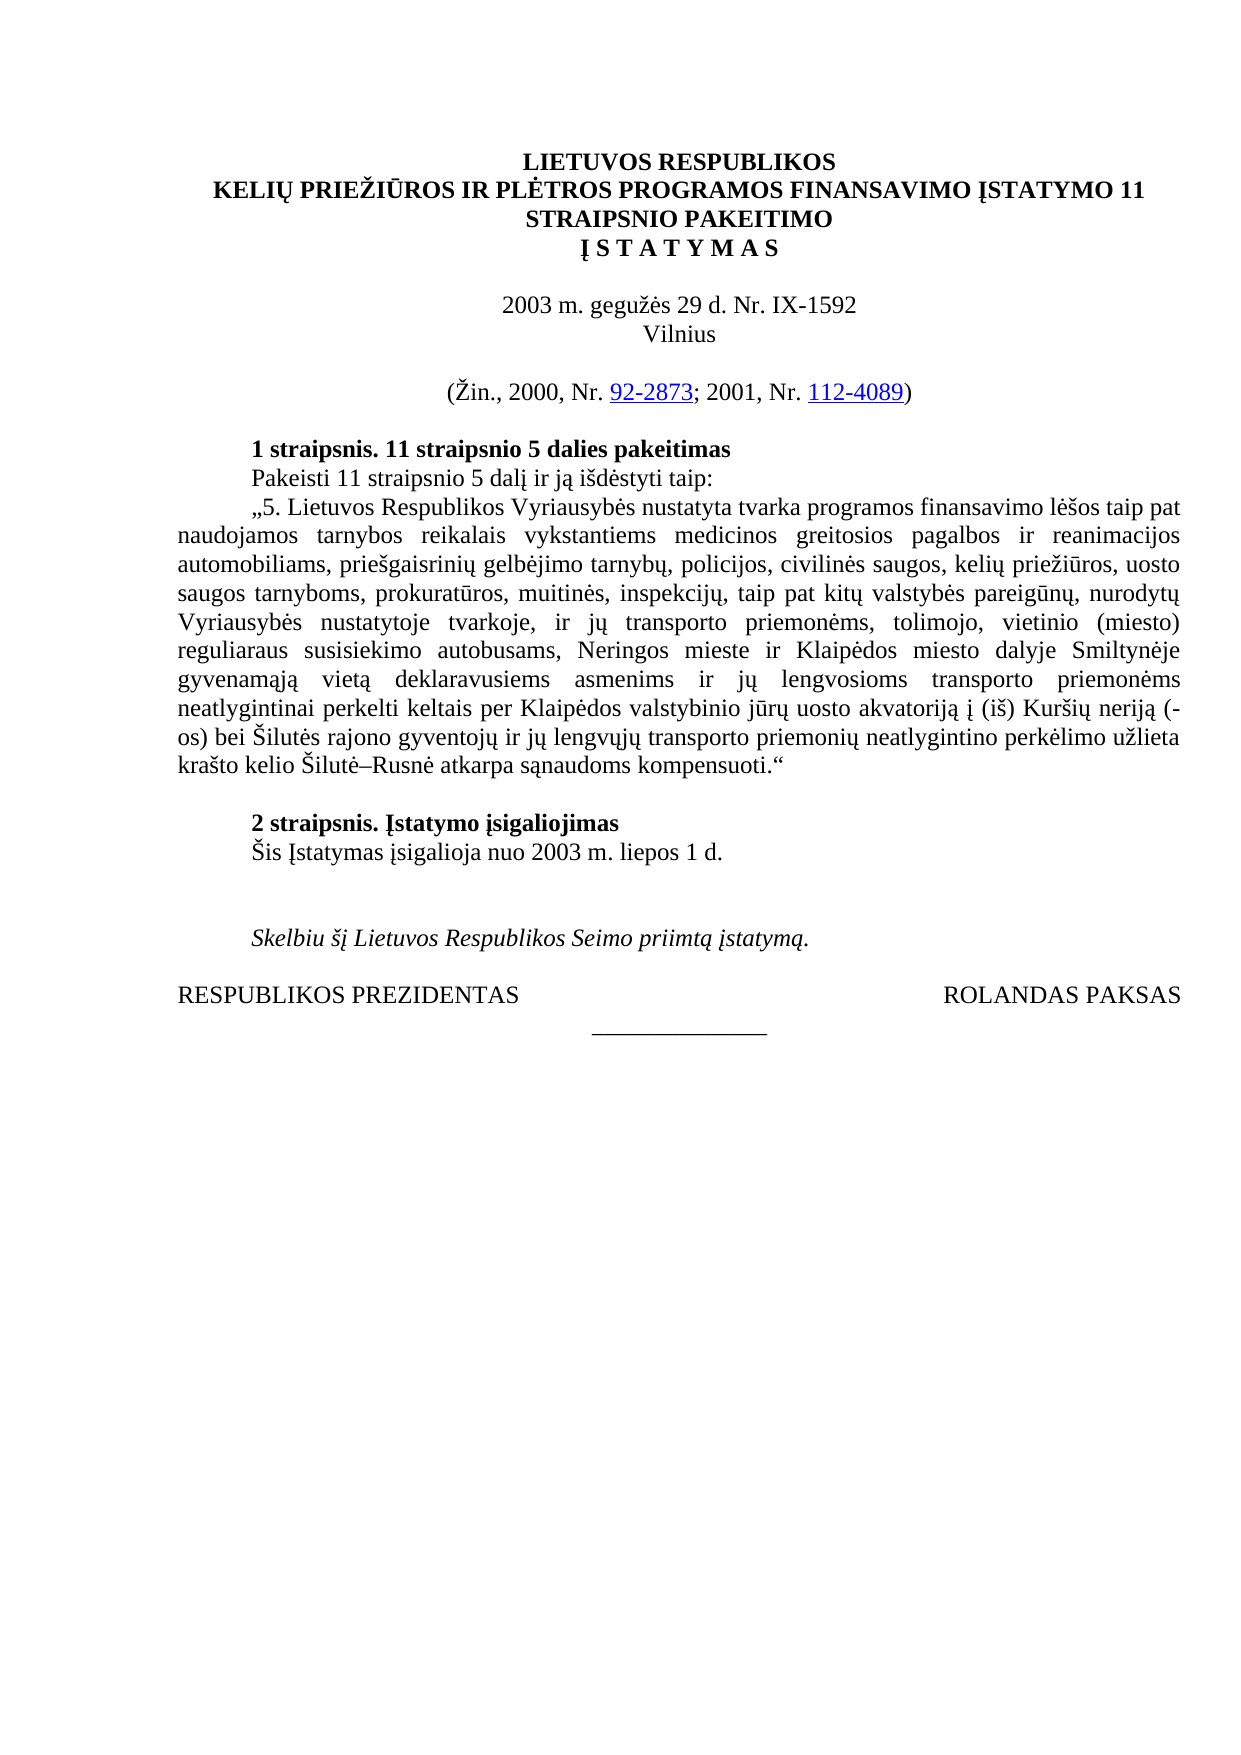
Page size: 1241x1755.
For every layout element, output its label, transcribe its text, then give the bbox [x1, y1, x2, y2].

text Pakeisti 11 straipsnio 5 dalį ir ją išdėstyti taip: [177, 463, 1181, 492]
text (Žin., 2000, Nr. 92-2873; 2001, Nr. 112-4089) [177, 377, 1181, 406]
text KELIŲ PRIEŽIŪROS IR PLĖTROS PROGRAMOS FINANSAVIMO ĮSTATYMO 11 STRAIPSNIO PAKEITIMO [177, 176, 1181, 233]
text 2003 m. gegužės 29 d. Nr. IX-1592 [177, 291, 1181, 319]
text 1 straipsnis. 11 straipsnio 5 dalies pakeitimas [177, 434, 1181, 463]
text Vilnius [177, 319, 1181, 348]
text Šis Įstatymas įsigalioja nuo 2003 m. liepos 1 d. [177, 837, 1181, 866]
text „5. Lietuvos Respublikos Vyriausybės nustatyta tvarka programos finansavimo lėšos taip pat naudojamos tarnybos reikalais vykstantiems medicinos greitosios pagalbos ir reanimacijos automobiliams, priešgaisrinių gelbėjimo tarnybų, policijos, civilinės saugos, kelių priežiūros, uosto saugos tarnyboms, prokuratūros, muitinės, inspekcijų, taip pat kitų valstybės pareigūnų, nurodytų Vyriausybės nustatytoje tvarkoje, ir jų transporto priemonėms, tolimojo, vietinio (miesto) reguliaraus susisiekimo autobusams, Neringos mieste ir Klaipėdos miesto dalyje Smiltynėje gyvenamąją vietą deklaravusiems asmenims ir jų lengvosioms transporto priemonėms neatlygintinai perkelti keltais per Klaipėdos valstybinio jūrų uosto akvatoriją į (iš) Kuršių neriją (-os) bei Šilutės rajono gyventojų ir jų lengvųjų transporto priemonių neatlygintino perkėlimo užlieta krašto kelio Šilutė–Rusnė atkarpa sąnaudoms kompensuoti.“ [177, 492, 1181, 779]
text ______________ [177, 1009, 1181, 1038]
text Į S T A T Y M A S [177, 233, 1181, 262]
text RESPUBLIKOS PREZIDENTAS ROLANDAS PAKSAS [177, 981, 1181, 1009]
text Skelbiu šį Lietuvos Respublikos Seimo priimtą įstatymą. [177, 923, 1181, 952]
text LIETUVOS RESPUBLIKOS [177, 147, 1181, 176]
text 2 straipsnis. Įstatymo įsigaliojimas [177, 808, 1181, 837]
